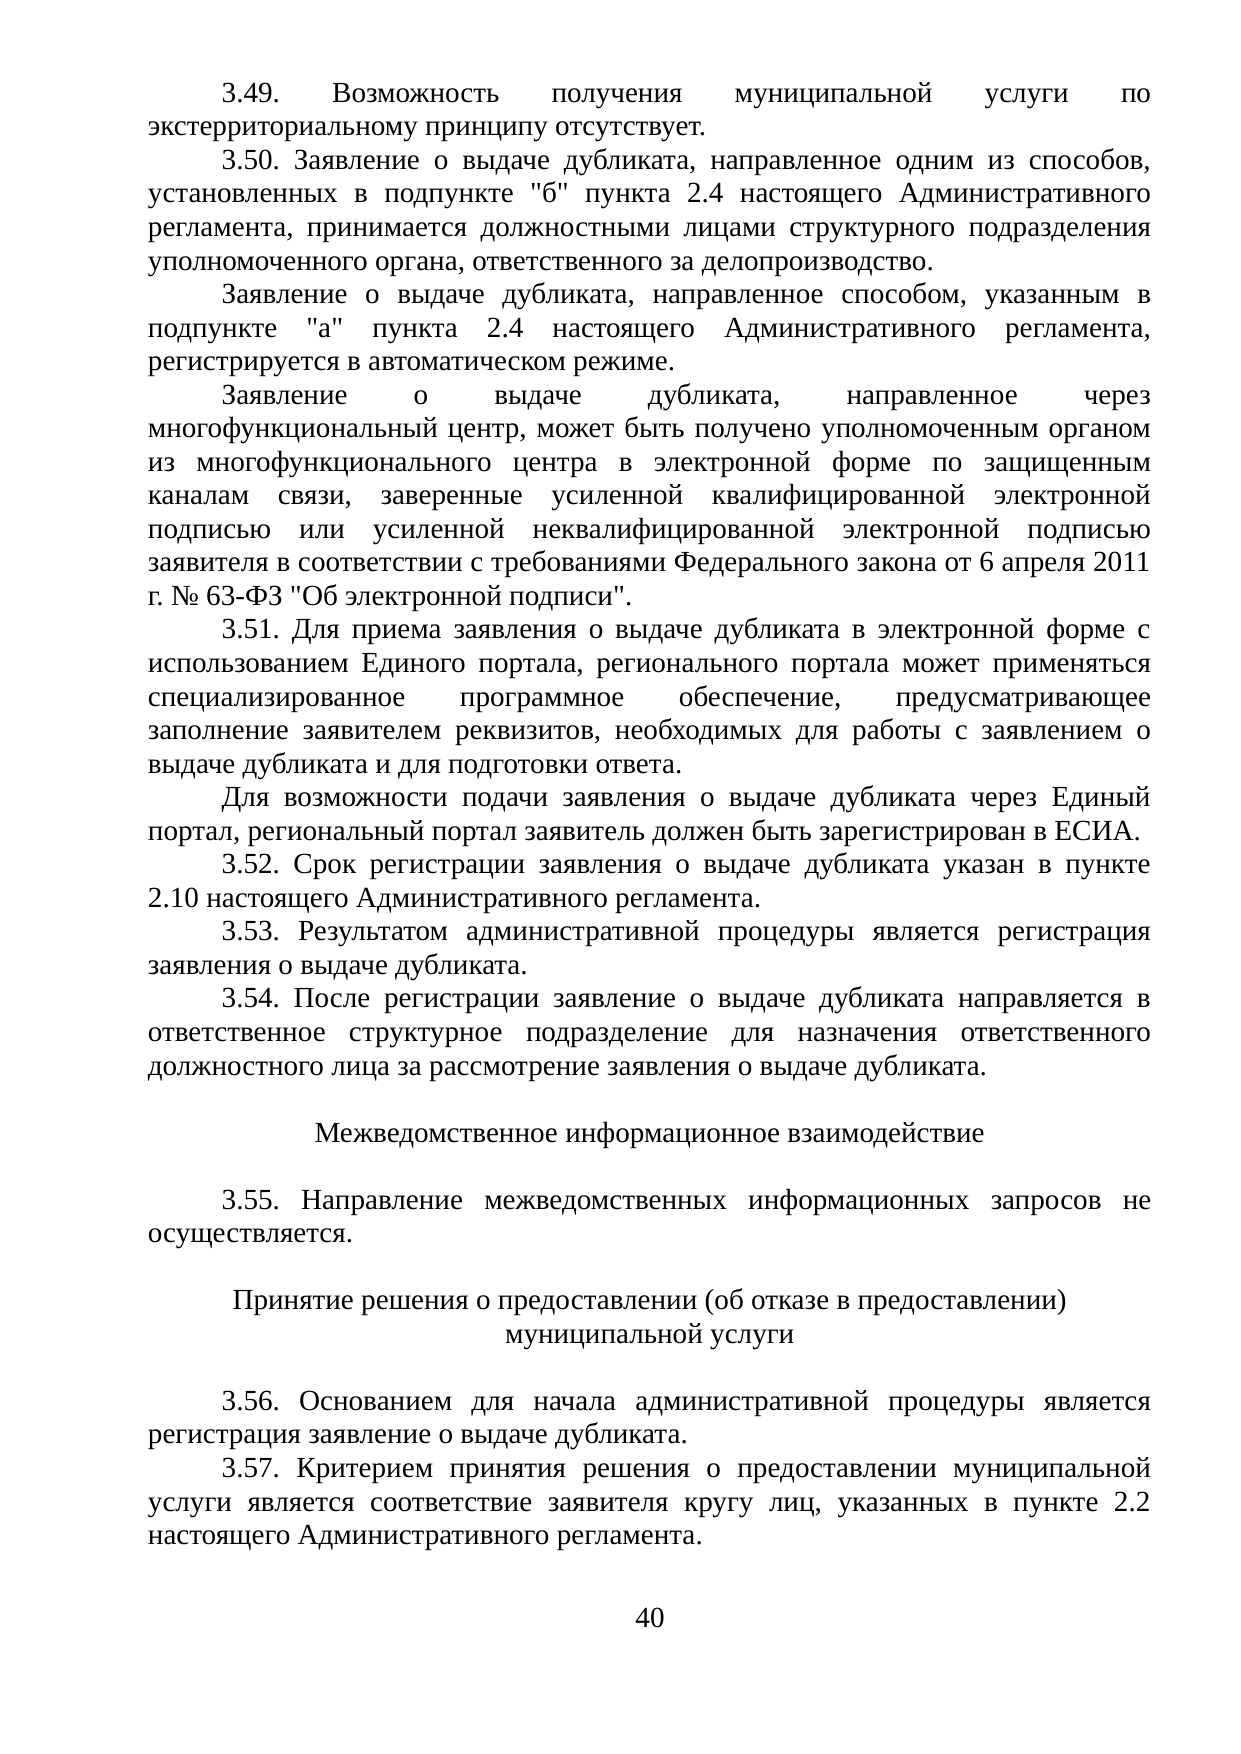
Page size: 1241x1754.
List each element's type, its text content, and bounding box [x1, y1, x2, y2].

text 3.56. Основанием для начала административной процедуры является регистрация заявление о выдаче дубликата. [148, 1383, 1152, 1450]
text 3.53. Результатом административной процедуры является регистрация заявления о выдаче дубликата. [148, 913, 1152, 981]
text Для возможности подачи заявления о выдаче дубликата через Единый портал, региональный портал заявитель должен быть зарегистрирован в ЕСИА. [148, 779, 1152, 846]
text Заявление о выдаче дубликата, направленное через многофункциональный центр, может быть получено уполномоченным органом из многофункционального центра в электронной форме по защищенным каналам связи, заверенные усиленной квалифицированной электронной подписью или усиленной неквалифицированной электронной подписью заявителя в соответствии с требованиями Федерального закона от 6 апреля 2011 г. № 63-ФЗ "Об электронной подписи". [148, 377, 1152, 612]
text 3.50. Заявление о выдаче дубликата, направленное одним из способов, установленных в подпункте "б" пункта 2.4 настоящего Административного регламента, принимается должностными лицами структурного подразделения уполномоченного органа, ответственного за делопроизводство. [148, 142, 1152, 276]
text 3.51. Для приема заявления о выдаче дубликата в электронной форме с использованием Единого портала, регионального портала может применяться специализированное программное обеспечение, предусматривающее заполнение заявителем реквизитов, необходимых для работы с заявлением о выдаче дубликата и для подготовки ответа. [148, 612, 1152, 779]
text Принятие решения о предоставлении (об отказе в предоставлении) муниципальной услуги [148, 1282, 1152, 1349]
text 3.57. Критерием принятия решения о предоставлении муниципальной услуги является соответствие заявителя кругу лиц, указанных в пункте 2.2 настоящего Административного регламента. [148, 1450, 1152, 1551]
text 3.49. Возможность получения муниципальной услуги по экстерриториальному принципу отсутствует. [148, 75, 1152, 142]
text 3.54. После регистрации заявление о выдаче дубликата направляется в ответственное структурное подразделение для назначения ответственного должностного лица за рассмотрение заявления о выдаче дубликата. [148, 981, 1152, 1081]
text 3.55. Направление межведомственных информационных запросов не осуществляется. [148, 1182, 1152, 1249]
text Межведомственное информационное взаимодействие [148, 1115, 1152, 1148]
text Заявление о выдаче дубликата, направленное способом, указанным в подпункте "а" пункта 2.4 настоящего Административного регламента, регистрируется в автоматическом режиме. [148, 276, 1152, 377]
text 3.52. Срок регистрации заявления о выдаче дубликата указан в пункте 2.10 настоящего Административного регламента. [148, 846, 1152, 913]
